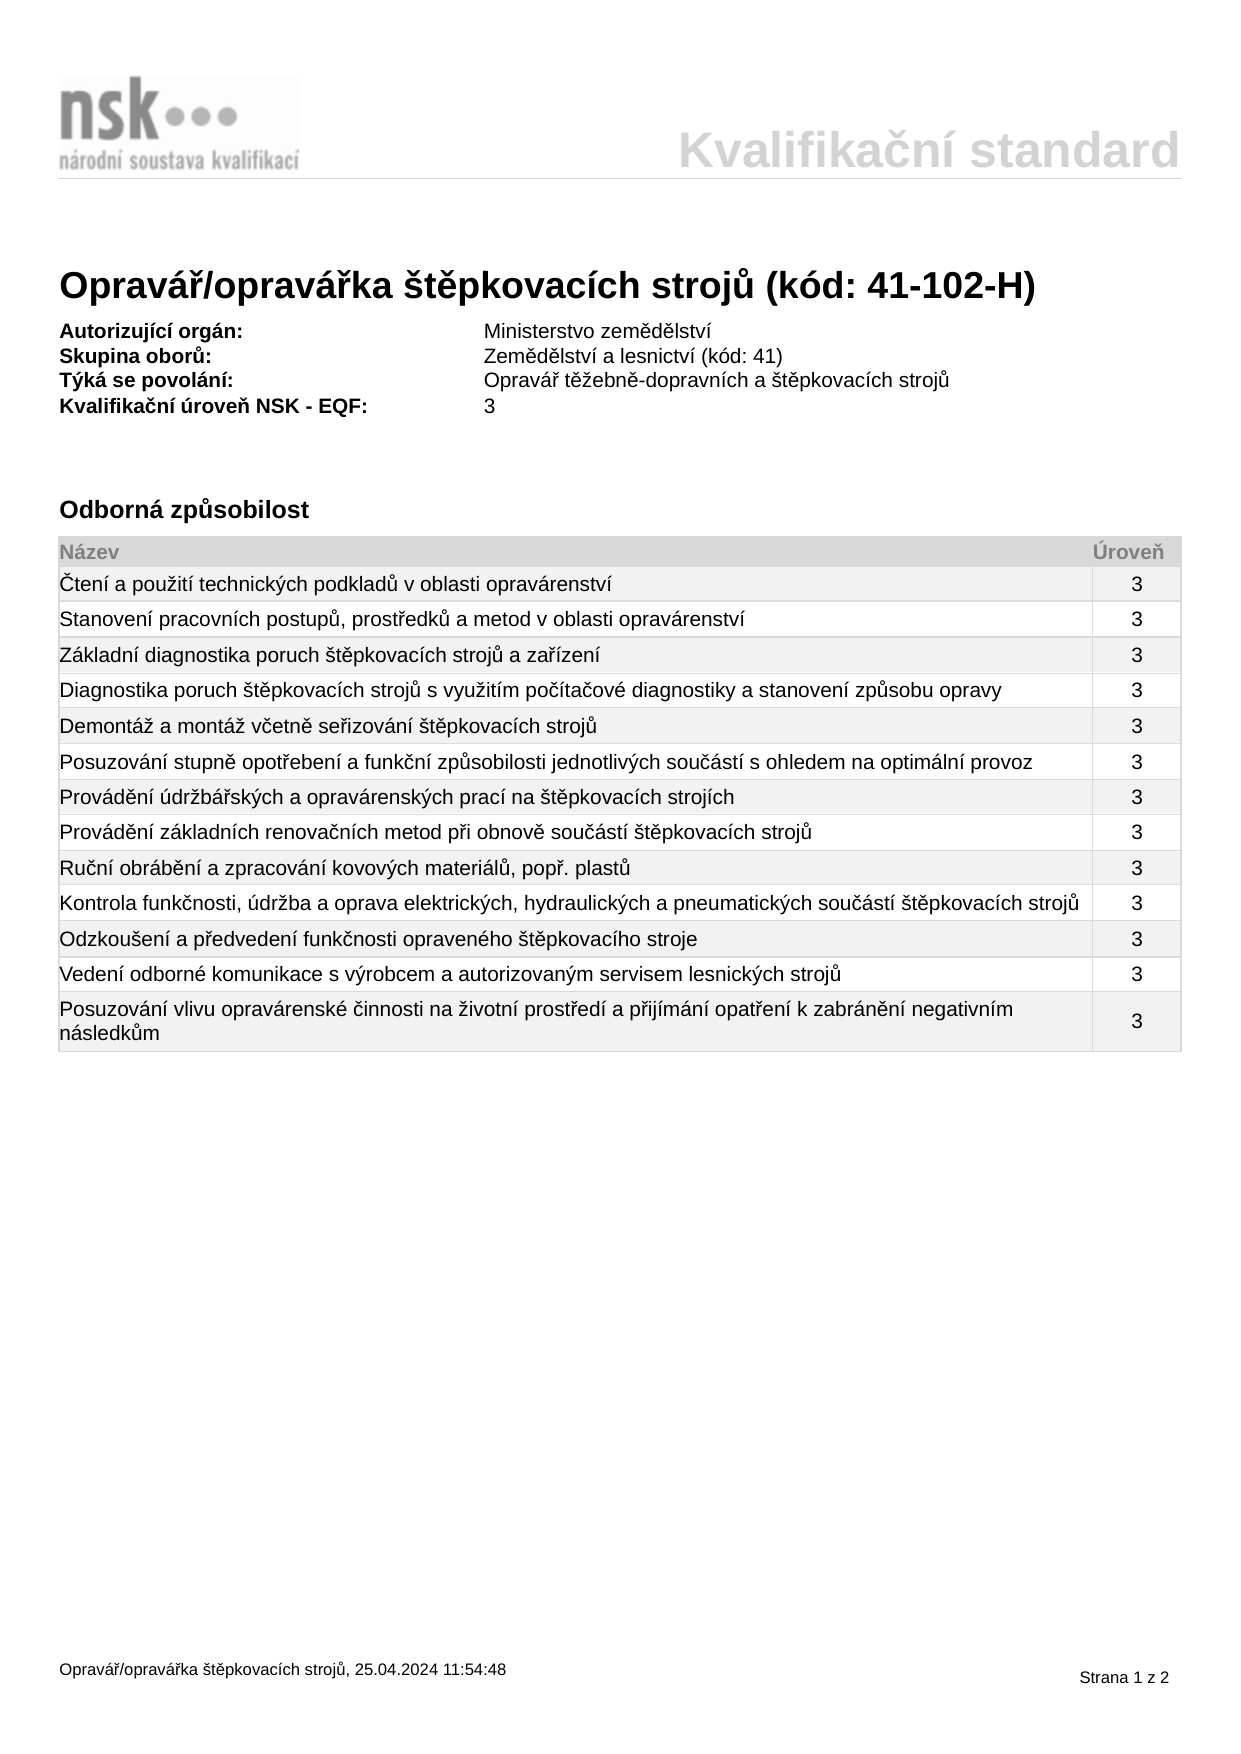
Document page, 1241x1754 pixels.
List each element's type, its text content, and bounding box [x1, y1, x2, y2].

table_cell [626, 1052, 862, 1351]
table_cell [862, 524, 1093, 536]
table_cell [1093, 196, 1169, 224]
table_cell Stanovení pracovních postupů, prostředků a metod v oblasti opravárenství [60, 602, 1092, 636]
table_cell Odzkoušení a předvedení funkčnosti opraveného štěpkovacího stroje [60, 921, 1092, 956]
table_cell 3 [1093, 851, 1180, 884]
table_cell [1169, 1660, 1181, 1696]
table_cell [1169, 1052, 1181, 1351]
table_cell [620, 1351, 626, 1505]
table_cell [626, 524, 862, 536]
table_cell [862, 1505, 1093, 1659]
table_cell [59, 1351, 483, 1505]
table_cell Strana 1 z 2 [862, 1660, 1169, 1696]
table_cell Opravář/opravářka štěpkovacích strojů (kód: 41-102-H) [59, 224, 1181, 307]
table_cell [620, 524, 626, 536]
table_cell Základní diagnostika poruch štěpkovacích strojů a zařízení [60, 638, 1092, 672]
table_cell [626, 307, 862, 319]
table_cell [59, 524, 483, 536]
table_cell [484, 196, 620, 224]
table_cell [862, 418, 1093, 489]
table_cell [1093, 1505, 1169, 1659]
table_cell Diagnostika poruch štěpkovacích strojů s využitím počítačové diagnostiky a stanovení způsobu opravy [60, 674, 1092, 707]
table_cell [862, 196, 1093, 224]
table_cell [484, 524, 620, 536]
table_cell [484, 1505, 620, 1659]
table_cell Autorizující orgán: [59, 319, 483, 343]
table_cell Čtení a použití technických podkladů v oblasti opravárenství [60, 567, 1092, 600]
table_cell [484, 1052, 620, 1351]
table_cell Ministerstvo zemědělství [484, 319, 1181, 344]
table_cell 3 [1093, 744, 1180, 779]
table_cell 3 [1093, 885, 1180, 920]
table_cell Posuzování vlivu opravárenské činnosti na životní prostředí a přijímání opatření k zabránění negativním následkům [60, 992, 1092, 1051]
table_cell [1093, 418, 1169, 489]
table_cell 3 [1093, 708, 1180, 743]
table_cell [862, 307, 1093, 319]
table_cell 3 [1093, 567, 1180, 600]
table_cell [484, 172, 620, 178]
table_cell 3 [1093, 815, 1180, 849]
table_cell [1169, 1505, 1181, 1659]
table_cell Název [60, 537, 1092, 566]
table_cell [59, 196, 483, 224]
table_cell [620, 1052, 626, 1351]
table_cell [1169, 524, 1181, 536]
table_cell Posuzování stupně opotřebení a funkční způsobilosti jednotlivých součástí s ohledem na optimální provoz [60, 744, 1092, 779]
table_cell [620, 196, 626, 224]
table_cell Vedení odborné komunikace s výrobcem a autorizovaným servisem lesnických strojů [60, 958, 1092, 991]
table_cell Kvalifikační úroveň NSK - EQF: [59, 394, 483, 417]
table_cell [1169, 196, 1181, 224]
table_header [621, 59, 626, 172]
table_cell 3 [1093, 780, 1180, 813]
table_cell [620, 1505, 626, 1659]
table_cell [59, 1052, 483, 1351]
table_cell Zemědělství a lesnictví (kód: 41) [484, 344, 1181, 368]
table_cell Ruční obrábění a zpracování kovových materiálů, popř. plastů [60, 851, 1092, 884]
table_cell [59, 1505, 483, 1659]
table_cell [484, 1351, 620, 1505]
table_cell [1169, 1351, 1181, 1505]
table_cell [620, 307, 626, 319]
table_cell [620, 418, 626, 489]
table_header Kvalifikační standard [626, 59, 1181, 178]
table_cell 3 [1093, 921, 1180, 956]
table_cell [1093, 307, 1169, 319]
table_cell Demontáž a montáž včetně seřizování štěpkovacích strojů [60, 708, 1092, 743]
table_cell [59, 179, 1181, 196]
table_cell 3 [484, 394, 1181, 417]
table_cell [59, 307, 483, 319]
table_cell 3 [1093, 992, 1180, 1051]
table_cell 3 [1093, 674, 1180, 707]
table_cell Skupina oborů: [59, 344, 483, 368]
table_cell [1093, 1351, 1169, 1505]
table_cell [484, 307, 620, 319]
table_cell [626, 1505, 862, 1659]
table_cell [626, 1351, 862, 1505]
table_cell [626, 418, 862, 489]
table_cell [626, 196, 862, 224]
table_cell Kontrola funkčnosti, údržba a oprava elektrických, hydraulických a pneumatických součástí štěpkovacích strojů [60, 885, 1092, 920]
table_cell [1169, 418, 1181, 489]
table_cell Týká se povolání: [59, 368, 483, 392]
table_cell Provádění údržbářských a opravárenských prací na štěpkovacích strojích [60, 780, 1092, 813]
table_cell 3 [1093, 602, 1180, 636]
table_cell [1169, 307, 1181, 319]
table_cell [59, 418, 483, 489]
table_cell Úroveň [1093, 537, 1180, 566]
table_cell [59, 172, 483, 178]
picture [58, 59, 621, 172]
table_cell Opravář těžebně-dopravních a štěpkovacích strojů [484, 368, 1181, 393]
table_cell [1093, 1052, 1169, 1351]
table_cell Provádění základních renovačních metod při obnově součástí štěpkovacích strojů [60, 815, 1092, 849]
table_cell 3 [1093, 958, 1180, 991]
table_cell [1093, 524, 1169, 536]
table_cell [862, 1351, 1093, 1505]
table_cell Opravář/opravářka štěpkovacích strojů, 25.04.2024 11:54:48 [59, 1660, 862, 1696]
table_cell 3 [1093, 638, 1180, 672]
table_cell [484, 418, 620, 489]
table_cell [862, 1052, 1093, 1351]
table_cell Odborná způsobilost [59, 489, 1181, 524]
